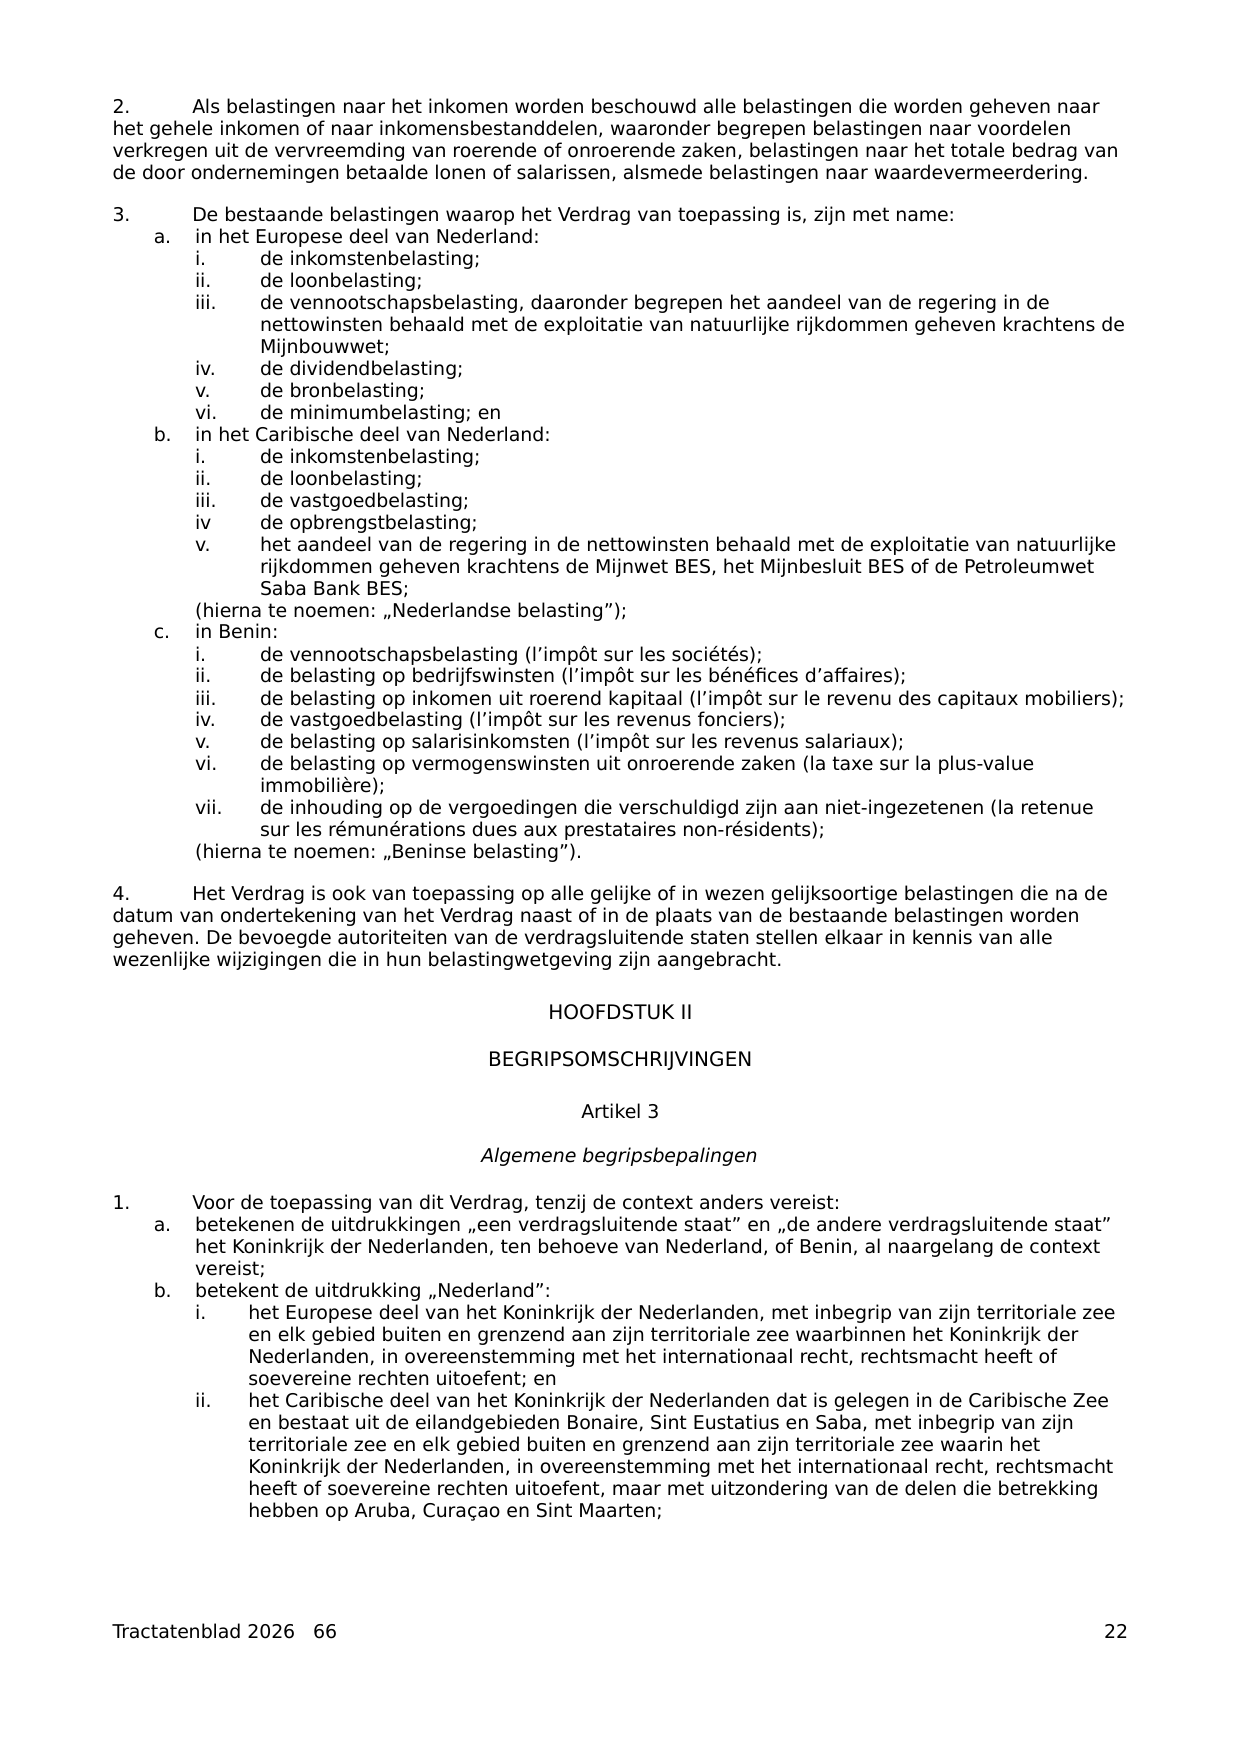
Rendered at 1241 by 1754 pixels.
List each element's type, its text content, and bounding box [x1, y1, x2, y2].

subtitle Artikel 3 Algemene begripsbepalingen [112, 1101, 1128, 1167]
text a. betekenen de uitdrukkingen „een verdragsluitende staat” en „de andere verdragsluitende staat” het Koninkrijk der Nederlanden, ten behoeve van Nederland, of Benin, al naargelang de context vereist; [153, 1214, 1128, 1280]
text 1. Voor de toepassing van dit Verdrag, tenzij de context anders vereist: [112, 1192, 1128, 1214]
text (hierna te noemen: „Nederlandse belasting”); [195, 599, 1128, 621]
text i. de inkomstenbelasting; [195, 446, 1128, 468]
text i. het Europese deel van het Koninkrijk der Nederlanden, met inbegrip van zijn territoriale zee en elk gebied buiten en grenzend aan zijn territoriale zee waarbinnen het Koninkrijk der Nederlanden, in overeenstemming met het internationaal recht, rechtsmacht heeft of soevereine rechten uitoefent; en [195, 1302, 1128, 1390]
subtitle HOOFDSTUK II BEGRIPSOMSCHRIJVINGEN [112, 1001, 1128, 1071]
text iv. de dividendbelasting; [195, 358, 1128, 380]
text vi. de belasting op vermogenswinsten uit onroerende zaken (la taxe sur la plus-value immobilière); [195, 753, 1128, 797]
text ii. de loonbelasting; [195, 468, 1128, 489]
text b. in het Caribische deel van Nederland: [153, 424, 1128, 446]
text i. de vennootschapsbelasting (l’impôt sur les sociétés); [195, 643, 1128, 665]
text i. de inkomstenbelasting; [195, 248, 1128, 270]
text 2. Als belastingen naar het inkomen worden beschouwd alle belastingen die worden geheven naar het gehele inkomen of naar inkomensbestanddelen, waaronder begrepen belastingen naar voordelen verkregen uit de vervreemding van roerende of onroerende zaken, belastingen naar het totale bedrag van de door ondernemingen betaalde lonen of salarissen, alsmede belastingen naar waardevermeerdering. [112, 96, 1128, 184]
text ii. de belasting op bedrijfswinsten (l’impôt sur les bénéfices d’affaires); [195, 665, 1128, 687]
text 3. De bestaande belastingen waarop het Verdrag van toepassing is, zijn met name: [112, 204, 1128, 226]
text ii. de loonbelasting; [195, 270, 1128, 292]
text 4. Het Verdrag is ook van toepassing op alle gelijke of in wezen gelijksoortige belastingen die na de datum van ondertekening van het Verdrag naast of in de plaats van de bestaande belastingen worden geheven. De bevoegde autoriteiten van de verdragsluitende staten stellen elkaar in kennis van alle wezenlijke wijzigingen die in hun belastingwetgeving zijn aangebracht. [112, 883, 1128, 971]
text v. het aandeel van de regering in de nettowinsten behaald met de exploitatie van natuurlijke rijkdommen geheven krachtens de Mijnwet BES, het Mijnbesluit BES of de Petroleumwet Saba Bank BES; [195, 533, 1128, 599]
text v. de bronbelasting; [195, 380, 1128, 402]
text ii. het Caribische deel van het Koninkrijk der Nederlanden dat is gelegen in de Caribische Zee en bestaat uit de eilandgebieden Bonaire, Sint Eustatius en Saba, met inbegrip van zijn territoriale zee en elk gebied buiten en grenzend aan zijn territoriale zee waarin het Koninkrijk der Nederlanden, in overeenstemming met het internationaal recht, rechtsmacht heeft of soevereine rechten uitoefent, maar met uitzondering van de delen die betrekking hebben op Aruba, Curaçao en Sint Maarten; [195, 1390, 1128, 1522]
text a. in het Europese deel van Nederland: [153, 226, 1128, 248]
text vii. de inhouding op de vergoedingen die verschuldigd zijn aan niet-ingezetenen (la retenue sur les rémunérations dues aux prestataires non-résidents); [195, 797, 1128, 841]
text b. betekent de uitdrukking „Nederland”: [153, 1280, 1128, 1302]
text iii. de belasting op inkomen uit roerend kapitaal (l’impôt sur le revenu des capitaux mobiliers); [195, 687, 1128, 709]
text vi. de minimumbelasting; en [195, 402, 1128, 424]
text v. de belasting op salarisinkomsten (l’impôt sur les revenus salariaux); [195, 731, 1128, 753]
text iii. de vastgoedbelasting; [195, 489, 1128, 512]
text iv de opbrengstbelasting; [195, 512, 1128, 533]
text iv. de vastgoedbelasting (l’impôt sur les revenus fonciers); [195, 709, 1128, 731]
text iii. de vennootschapsbelasting, daaronder begrepen het aandeel van de regering in de nettowinsten behaald met de exploitatie van natuurlijke rijkdommen geheven krachtens de Mijnbouwwet; [195, 292, 1128, 358]
text (hierna te noemen: „Beninse belasting”). [195, 841, 1128, 863]
text c. in Benin: [153, 621, 1128, 643]
